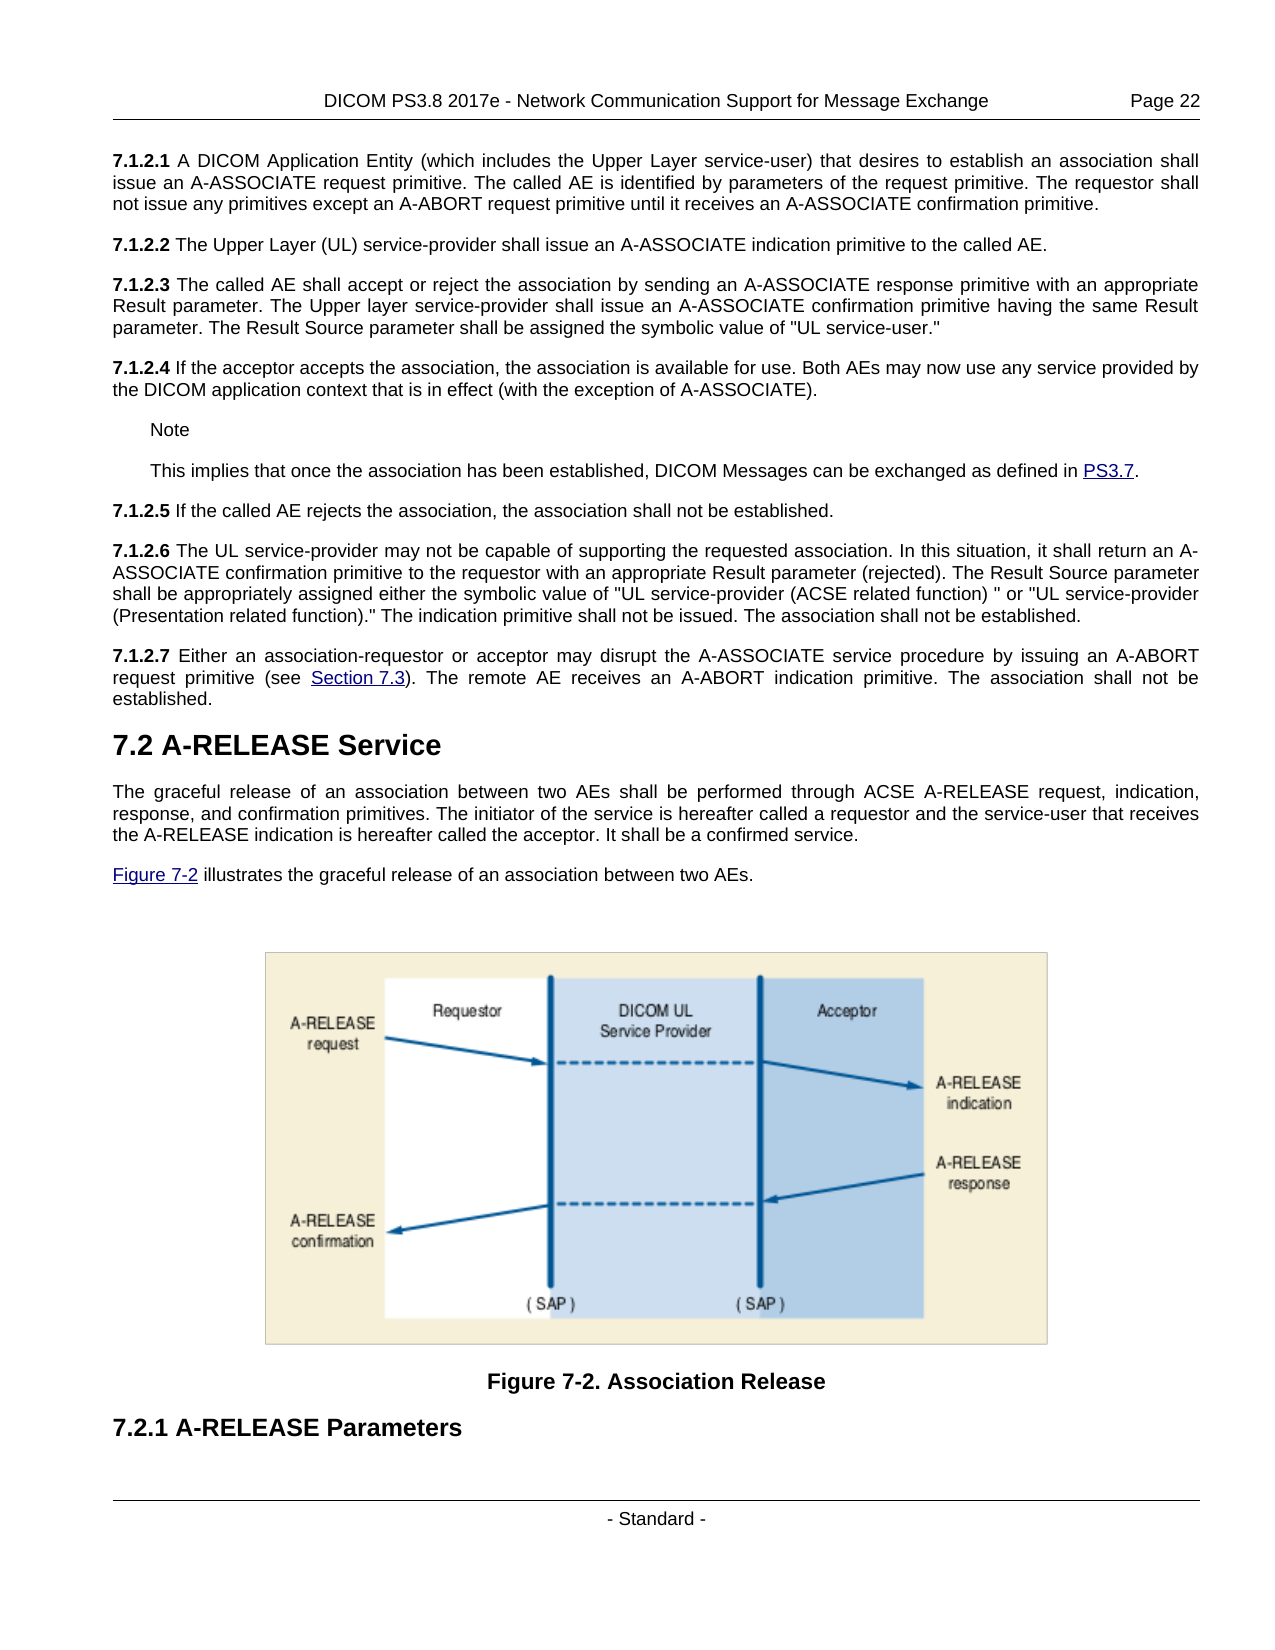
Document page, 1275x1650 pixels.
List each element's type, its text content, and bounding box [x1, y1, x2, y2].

picture [264, 952, 1049, 1346]
text Note [150, 419, 1162, 441]
text 7.1.2.7 Either an association-requestor or acceptor may disrupt the A-ASSOCIATE service procedure by issuing an A-ABORT request primitive (see Section 7.3). The remote AE receives an A-ABORT indication primitive. The association shall not be established. [112, 645, 1200, 710]
text 7.1.2.1 A DICOM Application Entity (which includes the Upper Layer service-user) that desires to establish an association shall issue an A-ASSOCIATE request primitive. The called AE is identified by parameters of the request primitive. The requestor shall not issue any primitives except an A-ABORT request primitive until it receives an A-ASSOCIATE confirmation primitive. [112, 150, 1200, 215]
text 7.1.2.2 The Upper Layer (UL) service-provider shall issue an A-ASSOCIATE indication primitive to the called AE. [112, 233, 1200, 255]
text 7.1.2.3 The called AE shall accept or reject the association by sending an A-ASSOCIATE response primitive with an appropriate Result parameter. The Upper layer service-provider shall issue an A-ASSOCIATE confirmation primitive having the same Result parameter. The Result Source parameter shall be assigned the symbolic value of "UL service-user." [112, 274, 1200, 338]
text Figure 7-2 illustrates the graceful release of an association between two AEs. [112, 864, 1200, 886]
text 7.2.1 A-RELEASE Parameters [112, 1413, 1200, 1442]
text The graceful release of an association between two AEs shall be performed through ACSE A-RELEASE request, indication, response, and confirmation primitives. The initiator of the service is hereafter called a requestor and the service-user that receives the A-RELEASE indication is hereafter called the acceptor. It shall be a confirmed service. [112, 781, 1200, 845]
text This implies that once the association has been established, DICOM Messages can be exchanged as defined in PS3.7. [150, 459, 1162, 481]
text 7.2 A-RELEASE Service [112, 728, 1200, 762]
text 7.1.2.6 The UL service-provider may not be capable of supporting the requested association. In this situation, it shall return an A-ASSOCIATE confirmation primitive to the requestor with an appropriate Result parameter (rejected). The Result Source parameter shall be appropriately assigned either the symbolic value of "UL service-provider (ACSE related function) " or "UL service-provider (Presentation related function)." The indication primitive shall not be issued. The association shall not be established. [112, 540, 1200, 626]
text Figure 7-2. Association Release [112, 1368, 1200, 1394]
text 7.1.2.5 If the called AE rejects the association, the association shall not be established. [112, 500, 1200, 521]
text 7.1.2.4 If the acceptor accepts the association, the association is available for use. Both AEs may now use any service provided by the DICOM application context that is in effect (with the exception of A-ASSOCIATE). [112, 357, 1200, 400]
